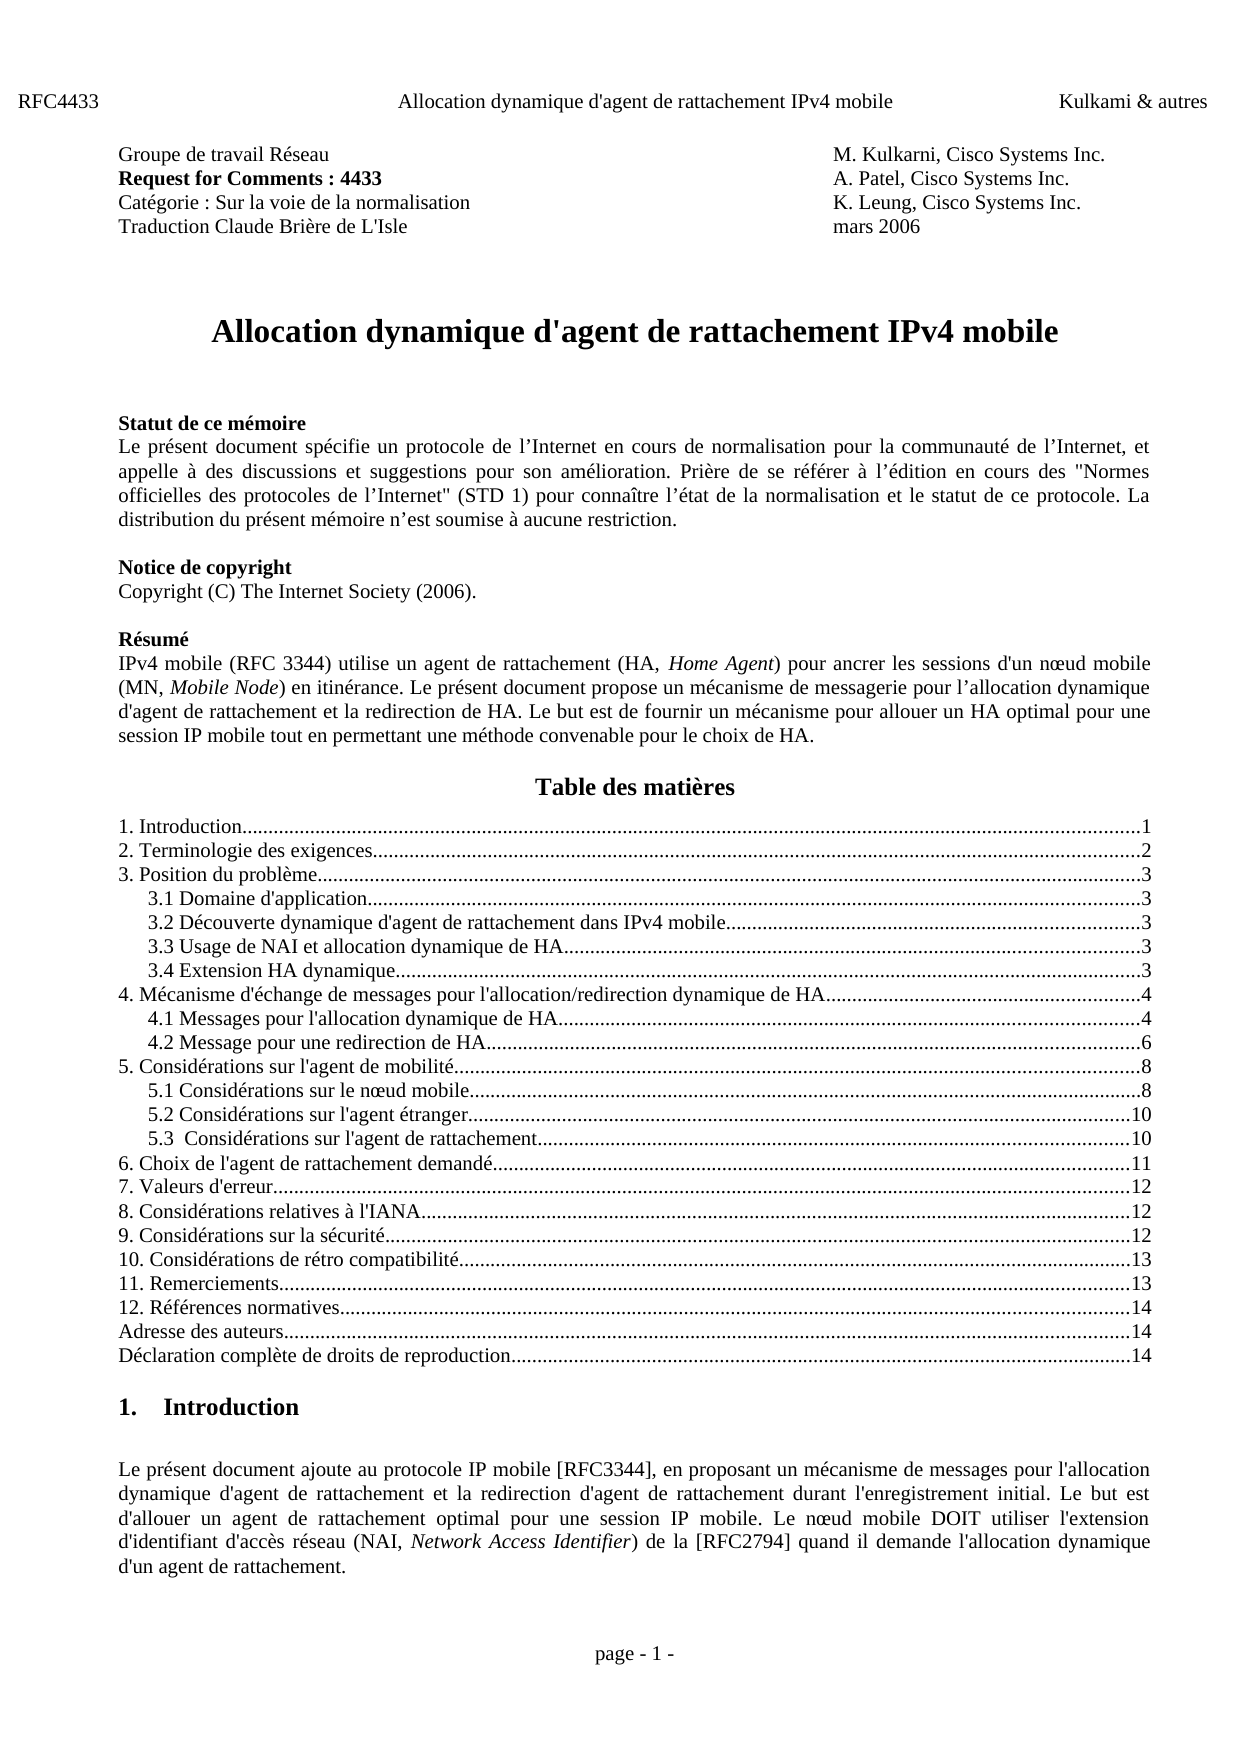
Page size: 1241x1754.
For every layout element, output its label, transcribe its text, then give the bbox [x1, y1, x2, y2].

text 3.2 Découverte dynamique d'agent de rattachement dans IPv4 mobile 3 [148, 910, 1152, 934]
table_cell Traduction Claude Brière de L'Isle [107, 214, 822, 238]
text 4.2 Message pour une redirection de HA 6 [148, 1030, 1152, 1054]
text 5.2 Considérations sur l'agent étranger 10 [148, 1102, 1152, 1126]
text 3.3 Usage de NAI et allocation dynamique de HA 3 [148, 934, 1152, 958]
text 3.1 Domaine d'application 3 [148, 886, 1152, 910]
text Copyright (C) The Internet Society (2006). [118, 579, 1152, 603]
text 4.1 Messages pour l'allocation dynamique de HA 4 [148, 1006, 1152, 1030]
text Le présent document spécifie un protocole de l’Internet en cours de normalisation pour la communauté de l’Internet, et appelle à des discussions et suggestions pour son amélioration. Prière de se référer à l’édition en cours des "Normes officielles des protocoles de l’Internet" (STD 1) pour connaître l’état de la normalisation et le statut de ce protocole. La distribution du présent mémoire n’est soumise à aucune restriction. [118, 434, 1152, 531]
text Le présent document ajoute au protocole IP mobile [RFC3344], en proposant un mécanisme de messages pour l'allocation dynamique d'agent de rattachement et la redirection d'agent de rattachement durant l'enregistrement initial. Le but est d'allouer un agent de rattachement optimal pour une session IP mobile. Le nœud mobile DOIT utiliser l'extension d'identifiant d'accès réseau (NAI, Network Access Identifier) de la [RFC2794] quand il demande l'allocation dynamique d'un agent de rattachement. [118, 1457, 1152, 1578]
text 6. Choix de l'agent de rattachement demandé 11 [118, 1150, 1152, 1174]
text Notice de copyright [118, 555, 1152, 579]
text Déclaration complète de droits de reproduction 14 [118, 1343, 1152, 1367]
text Adresse des auteurs 14 [118, 1319, 1152, 1343]
text 10. Considérations de rétro compatibilité 13 [118, 1247, 1152, 1271]
table_header M. Kulkarni, Cisco Systems Inc. [822, 142, 1155, 166]
text 5. Considérations sur l'agent de mobilité 8 [118, 1054, 1152, 1078]
text Statut de ce mémoire [118, 410, 1152, 434]
table_cell Request for Comments : 4433 [107, 166, 822, 190]
text 7. Valeurs d'erreur 12 [118, 1174, 1152, 1198]
subtitle Allocation dynamique d'agent de rattachement IPv4 mobile [118, 311, 1152, 350]
text Résumé [118, 627, 1152, 651]
text 12. Références normatives 14 [118, 1295, 1152, 1319]
table_cell K. Leung, Cisco Systems Inc. [822, 190, 1155, 214]
text 4. Mécanisme d'échange de messages pour l'allocation/redirection dynamique de HA 4 [118, 982, 1152, 1006]
subtitle Table des matières [118, 772, 1152, 801]
subtitle 1. Introduction [118, 1392, 1152, 1421]
table_cell mars 2006 [822, 214, 1155, 238]
text 5.3 Considérations sur l'agent de rattachement 10 [148, 1126, 1152, 1150]
text 8. Considérations relatives à l'IANA 12 [118, 1198, 1152, 1223]
text 3. Position du problème 3 [118, 862, 1152, 886]
text 1. Introduction 1 [118, 813, 1152, 838]
text IPv4 mobile (RFC 3344) utilise un agent de rattachement (HA, Home Agent) pour ancrer les sessions d'un nœud mobile (MN, Mobile Node) en itinérance. Le présent document propose un mécanisme de messagerie pour l’allocation dynamique d'agent de rattachement et la redirection de HA. Le but est de fournir un mécanisme pour allouer un HA optimal pour une session IP mobile tout en permettant une méthode convenable pour le choix de HA. [118, 651, 1152, 747]
text 2. Terminologie des exigences 2 [118, 838, 1152, 862]
table_header Groupe de travail Réseau [107, 142, 822, 166]
text 9. Considérations sur la sécurité 12 [118, 1223, 1152, 1247]
table_cell A. Patel, Cisco Systems Inc. [822, 166, 1155, 190]
table_cell Catégorie : Sur la voie de la normalisation [107, 190, 822, 214]
text 11. Remerciements 13 [118, 1271, 1152, 1295]
text 5.1 Considérations sur le nœud mobile 8 [148, 1078, 1152, 1102]
text 3.4 Extension HA dynamique 3 [148, 958, 1152, 982]
